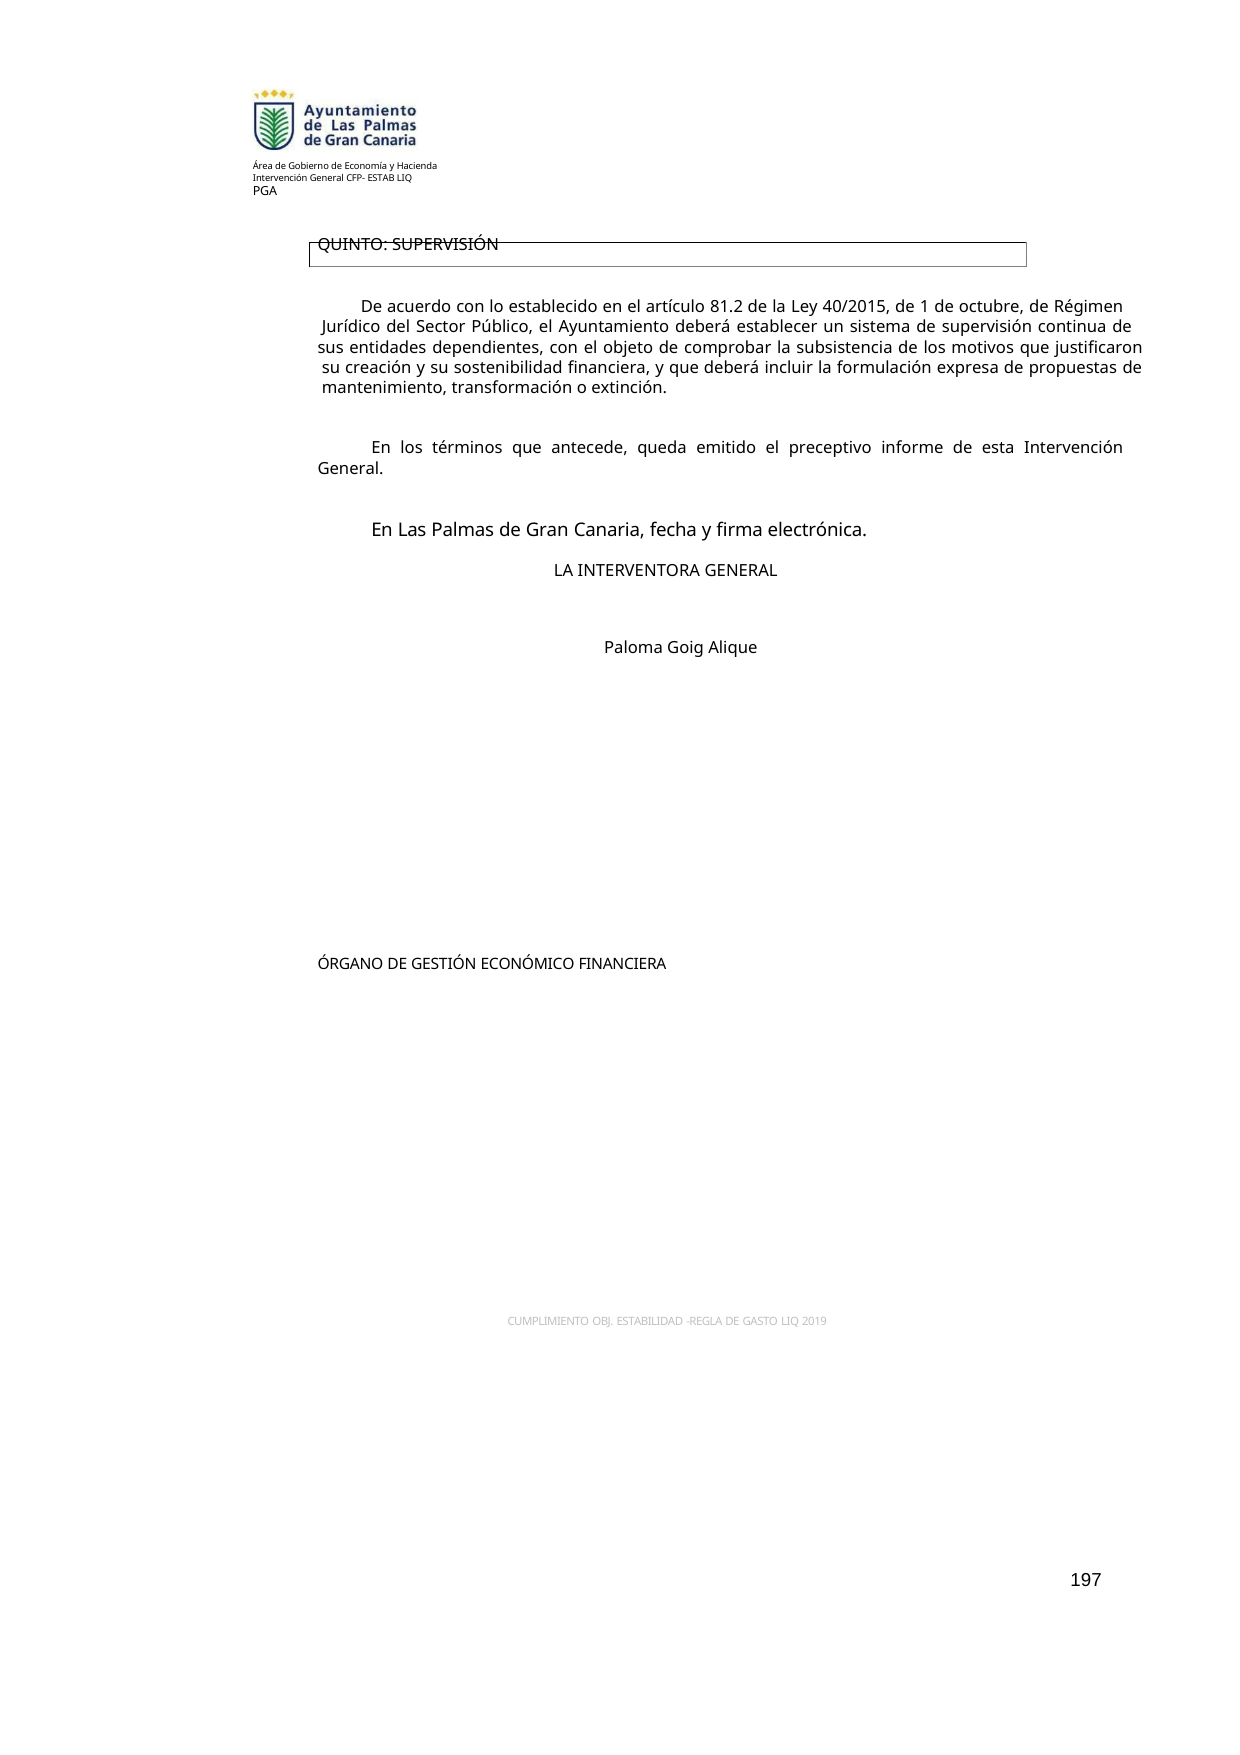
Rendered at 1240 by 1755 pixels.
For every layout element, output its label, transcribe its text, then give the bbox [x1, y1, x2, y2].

text En los términos que antecede, queda emitido el preceptivo informe de esta Intervención General. [317, 437, 1229, 478]
text En Las Palmas de Gran Canaria, fecha y firma electrónica. [371, 518, 1229, 540]
text PGA [253, 183, 1229, 198]
text LA INTERVENTORA GENERAL [554, 560, 1229, 580]
text QUINTO: SUPERVISIÓN [317, 234, 1229, 254]
text 197 [1070, 1569, 1229, 1591]
text ÓRGANO DE GESTIÓN ECONÓMICO FINANCIERA [317, 954, 1229, 973]
text Área de Gobierno de Economía y Hacienda Intervención General CFP- ESTAB LIQ [253, 161, 443, 183]
text Paloma Goig Alique [604, 637, 1229, 657]
text De acuerdo con lo establecido en el artículo 81.2 de la Ley 40/2015, de 1 de octubre, de Régimen Jurídico del Sector Público, el Ayuntamiento deberá establecer un sistema de supervisión continua de sus entidades dependientes, con el objeto de comprobar la subsistencia de los motivos que justificaron su creación y su sostenibilidad financiera, y que deberá incluir la formulación expresa de propuestas de mantenimiento, transformación o extinción. [317, 296, 1229, 398]
text CUMPLIMIENTO OBJ. ESTABILIDAD -REGLA DE GASTO LIQ 2019 [507, 1315, 1229, 1328]
